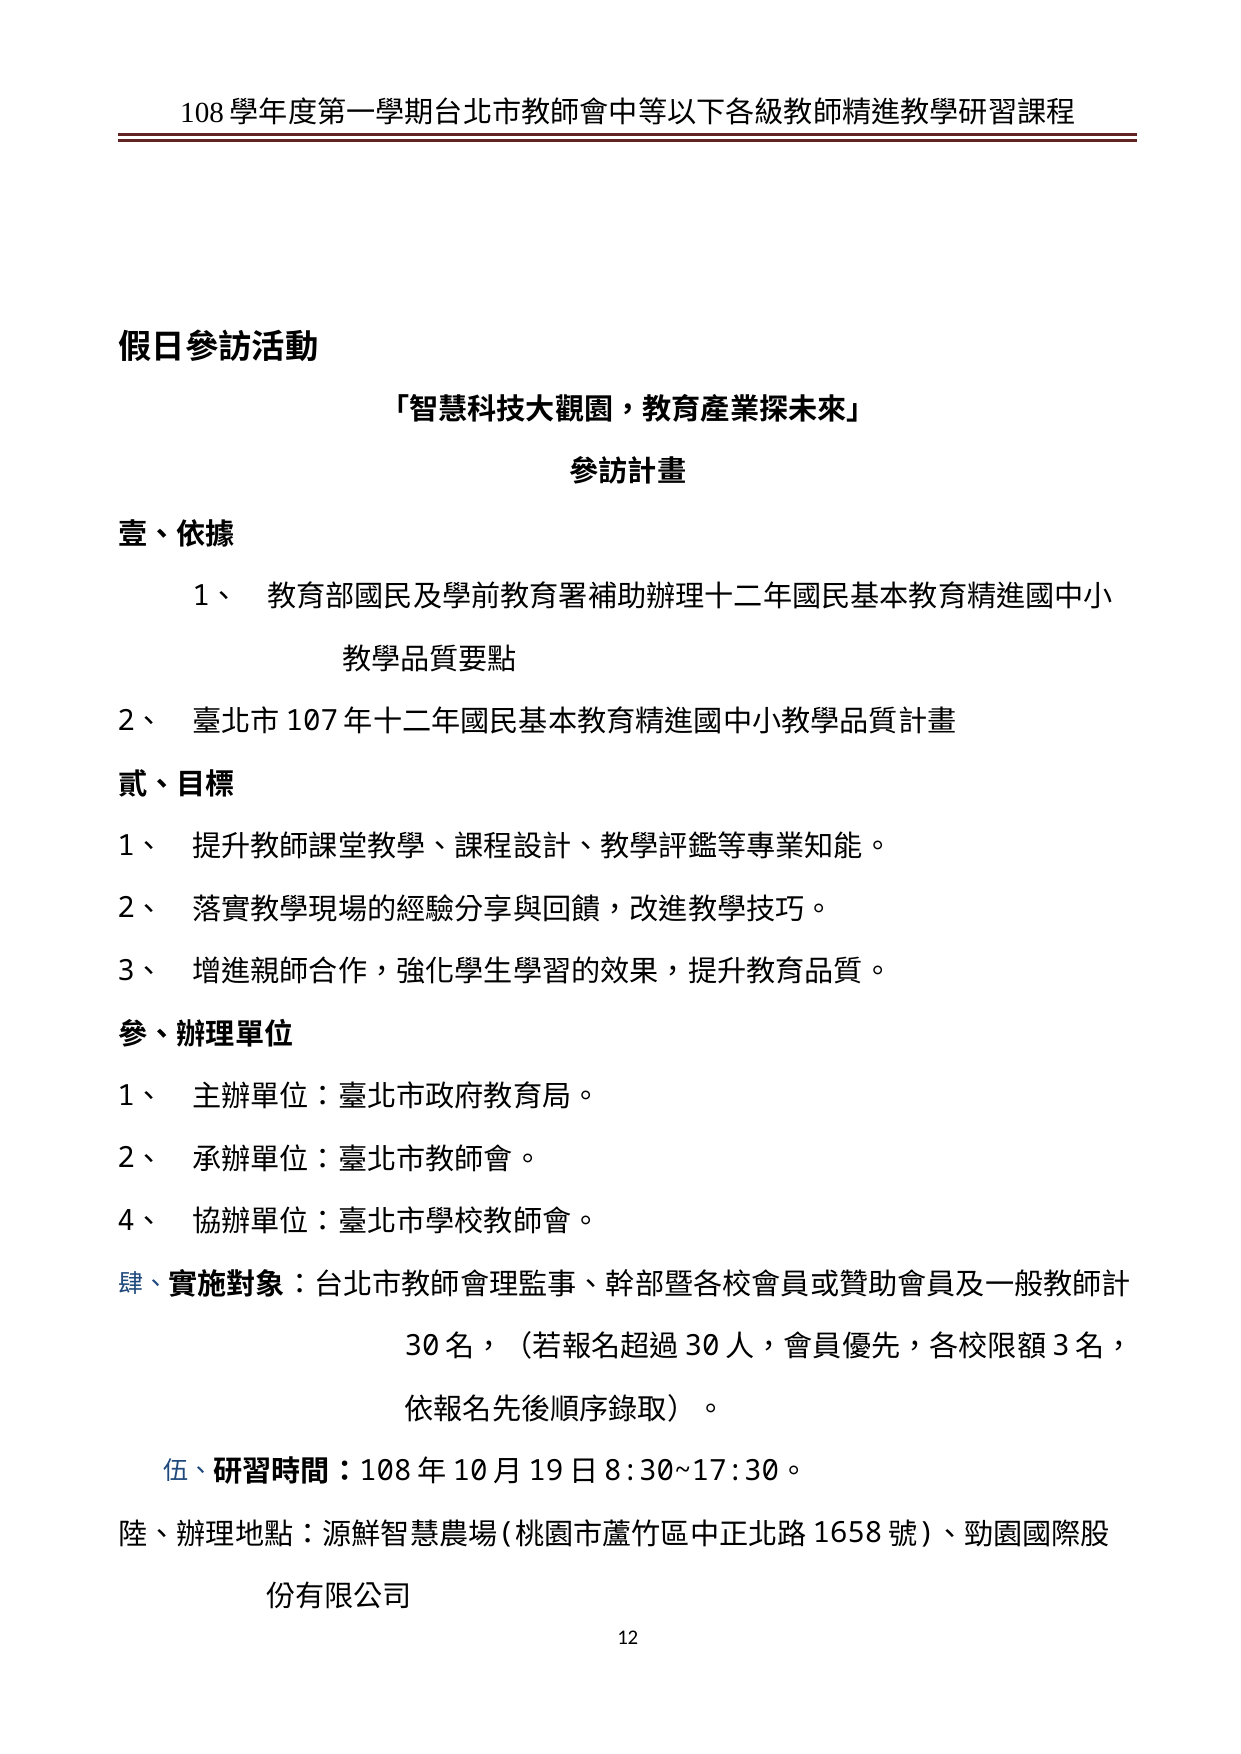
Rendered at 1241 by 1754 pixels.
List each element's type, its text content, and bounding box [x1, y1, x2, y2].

list 臺北市107年十二年國民基本教育精進國中小教學品質計畫 [117, 677, 1137, 740]
list 實施對象：台北市教師會理監事、幹部暨各校會員或贊助會員及一般教師計30名，（若報名超過30人，會員優先，各校限額3名，依報名先後順序錄取）。 [118, 1240, 1137, 1427]
list 教育部國民及學前教育署補助辦理十二年國民基本教育精進國中小教學品質要點 [192, 552, 1137, 677]
list 辦理地點：源鮮智慧農場(桃園市蘆竹區中正北路1658號)、勁園國際股份有限公司 [118, 1490, 1137, 1615]
text 參、辦理單位 [118, 990, 1137, 1052]
text 參訪計畫 [118, 427, 1137, 490]
list 提升教師課堂教學、課程設計、教學評鑑等專業知能。 [117, 802, 1137, 865]
list 協辦單位：臺北市學校教師會。 [117, 1177, 1137, 1240]
text 壹、依據 [118, 490, 1137, 552]
text 貳、目標 [118, 740, 1137, 802]
text 假日參訪活動 [118, 302, 1137, 365]
list 承辦單位：臺北市教師會。 [117, 1115, 1137, 1177]
list 增進親師合作，強化學生學習的效果，提升教育品質。 [117, 927, 1137, 990]
list 落實教學現場的經驗分享與回饋，改進教學技巧。 [117, 865, 1137, 927]
text 「智慧科技大觀園，教育產業探未來」 [118, 365, 1137, 427]
list 主辦單位：臺北市政府教育局。 [117, 1052, 1137, 1115]
list 研習時間：108年10月19日8:30~17:30。 [163, 1427, 1137, 1490]
